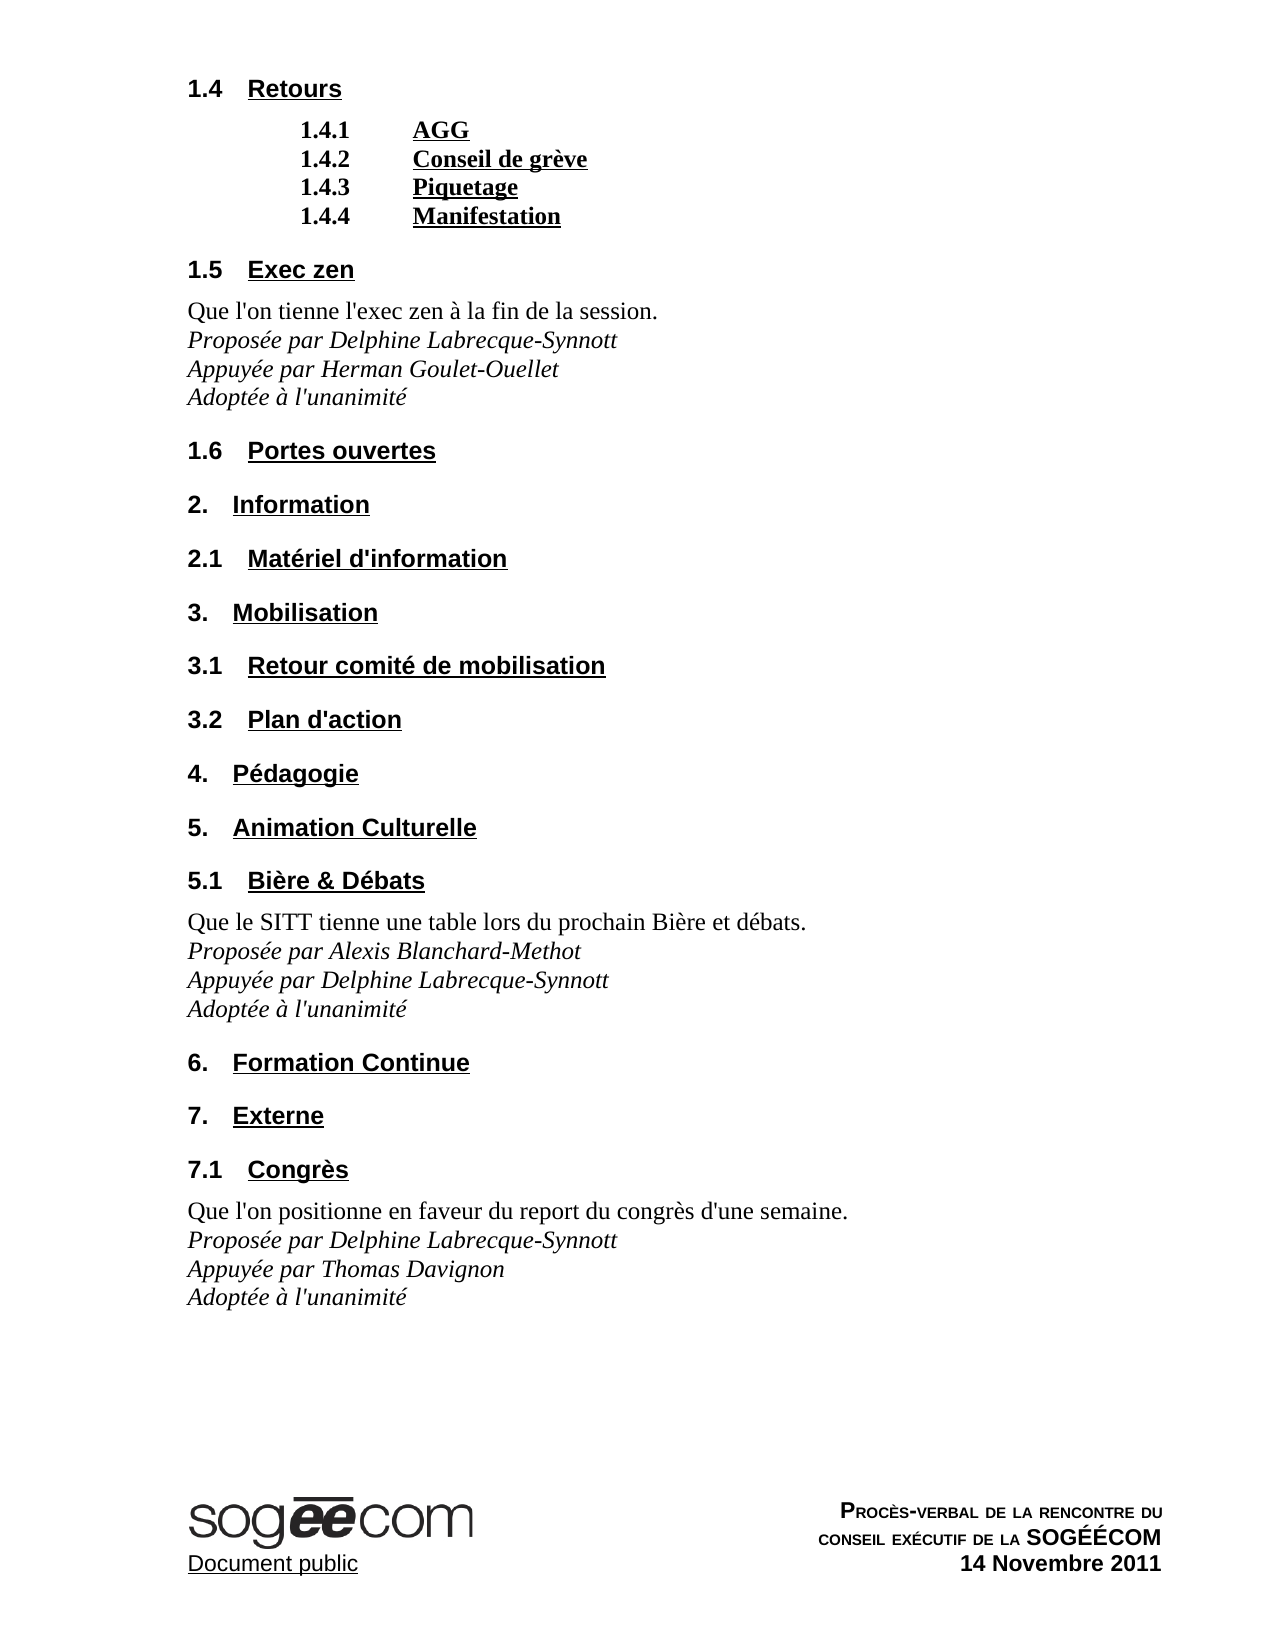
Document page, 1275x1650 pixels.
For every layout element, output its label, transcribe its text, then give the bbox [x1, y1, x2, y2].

text Que l'on positionne en faveur du report du congrès d'une semaine. [187, 1196, 1162, 1225]
list AGG [300, 115, 1162, 144]
text Proposée par Delphine Labrecque-Synnott [187, 1225, 1162, 1254]
subtitle Portes ouvertes [187, 436, 1162, 465]
list Piquetage [300, 172, 1162, 201]
text Que l'on tienne l'exec zen à la fin de la session. [187, 296, 1162, 325]
list Conseil de grève [300, 144, 1162, 172]
subtitle Formation Continue [187, 1047, 1162, 1076]
subtitle Matériel d'information [187, 544, 1162, 572]
subtitle Exec zen [187, 255, 1162, 284]
subtitle Congrès [187, 1155, 1162, 1184]
text Proposée par Delphine Labrecque-Synnott [187, 325, 1162, 354]
text Adoptée à l'unanimité [187, 1282, 1162, 1311]
subtitle Mobilisation [187, 597, 1162, 626]
text Adoptée à l'unanimité [187, 994, 1162, 1022]
text Adoptée à l'unanimité [187, 382, 1162, 411]
text Appuyée par Thomas Davignon [187, 1254, 1162, 1282]
subtitle Retour comité de mobilisation [187, 651, 1162, 680]
picture [189, 1497, 473, 1549]
subtitle Externe [187, 1101, 1162, 1130]
subtitle Animation Culturelle [187, 812, 1162, 841]
text Proposée par Alexis Blanchard-Methot [187, 936, 1162, 965]
subtitle Retours [187, 74, 1162, 102]
text Appuyée par Delphine Labrecque-Synnott [187, 965, 1162, 994]
subtitle Bière & Débats [187, 866, 1162, 895]
subtitle Pédagogie [187, 759, 1162, 787]
list Manifestation [300, 201, 1162, 230]
subtitle Information [187, 490, 1162, 519]
text Que le SITT tienne une table lors du prochain Bière et débats. [187, 907, 1162, 936]
text Appuyée par Herman Goulet-Ouellet [187, 354, 1162, 382]
subtitle Plan d'action [187, 705, 1162, 734]
